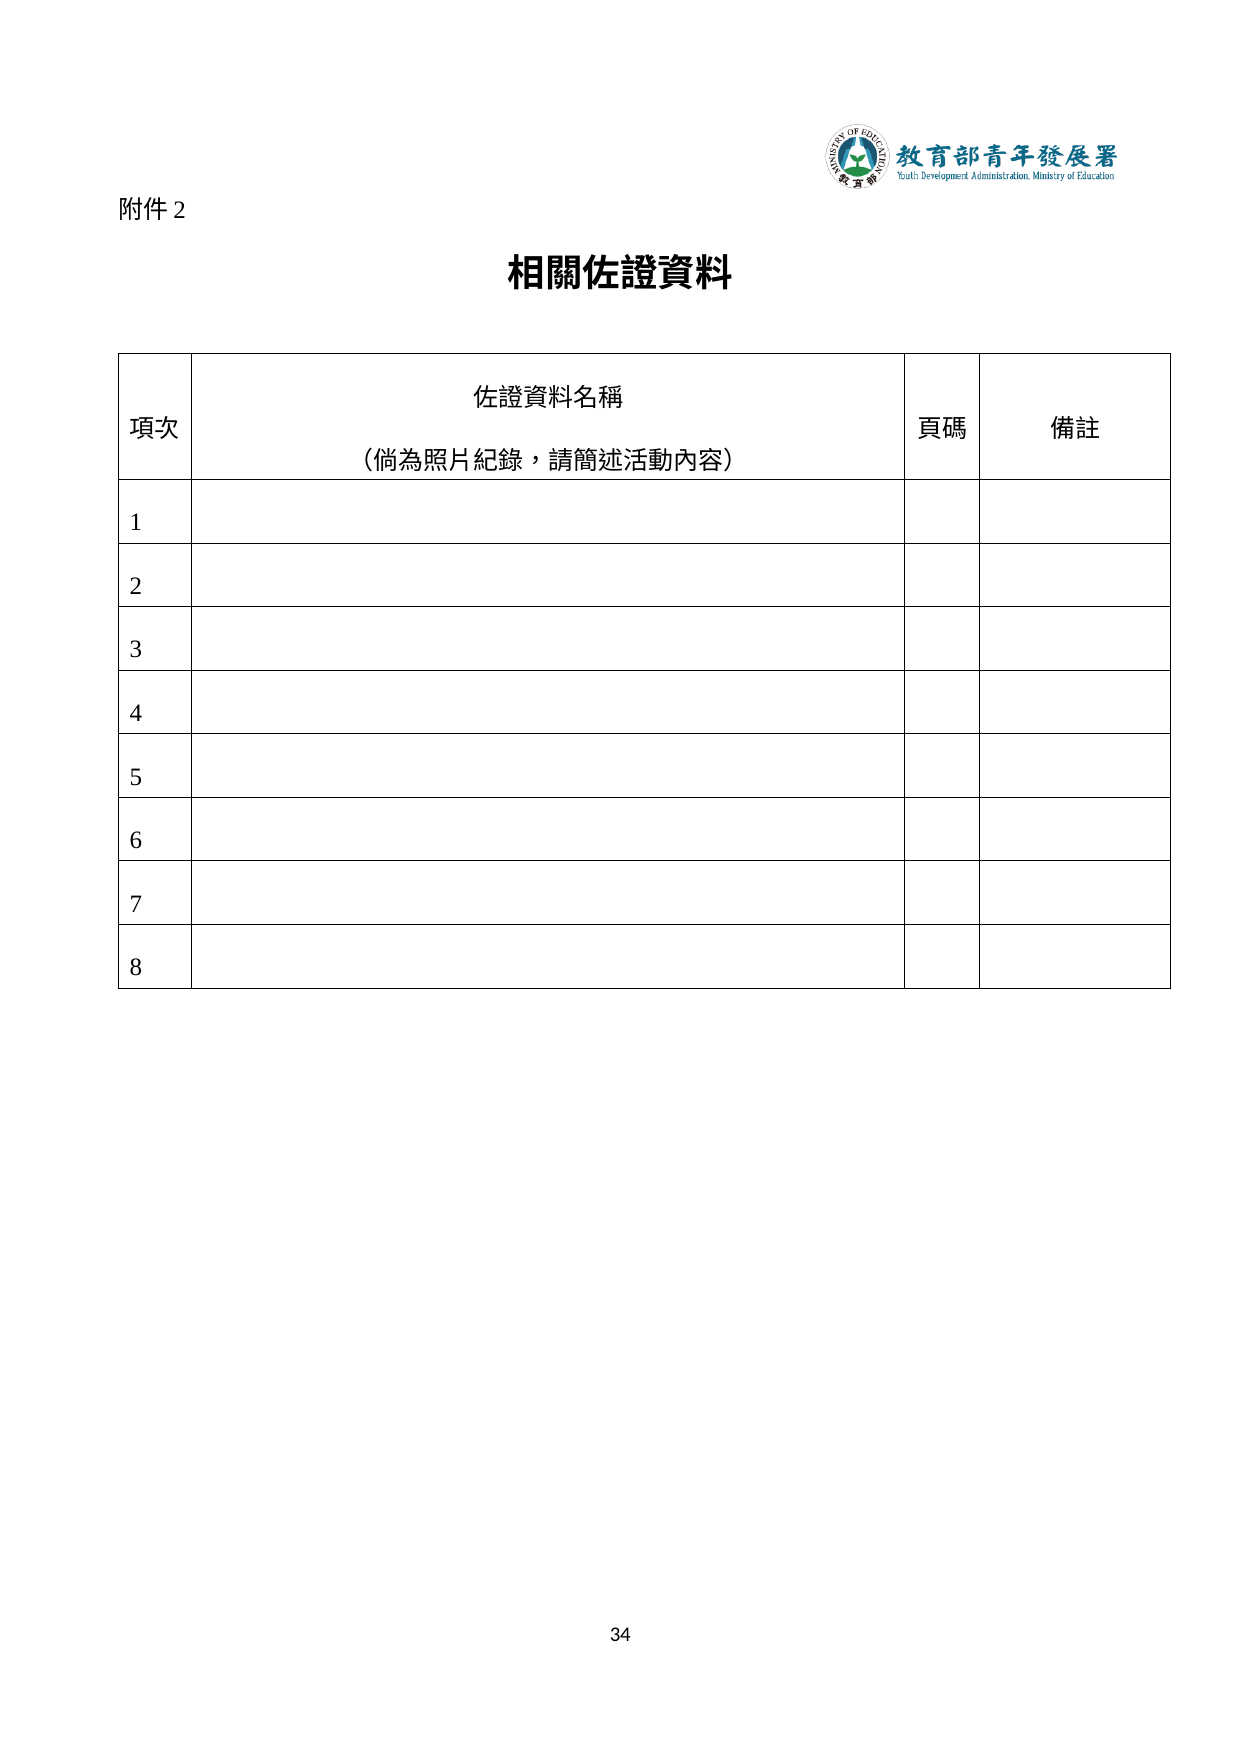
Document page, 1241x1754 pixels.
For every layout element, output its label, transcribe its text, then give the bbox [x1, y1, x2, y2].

text 附件2 [118, 166, 1122, 228]
table_cell 3 [119, 607, 191, 670]
table_cell 7 [119, 861, 191, 924]
table_cell [905, 798, 979, 860]
table_cell [905, 544, 979, 606]
table_cell [192, 861, 904, 924]
table_cell [980, 925, 1170, 987]
table_cell [192, 798, 904, 860]
table_cell [980, 861, 1170, 924]
table_header 項次 [119, 354, 191, 479]
table_cell [980, 798, 1170, 860]
text 相關佐證資料 [118, 228, 1122, 291]
table_cell [980, 734, 1170, 797]
table_cell 1 [119, 480, 191, 543]
table_header 備註 [980, 354, 1170, 479]
table_cell [905, 925, 979, 987]
table_cell [905, 671, 979, 733]
table_cell [192, 480, 904, 543]
table_cell [192, 671, 904, 733]
table_header 頁碼 [905, 354, 979, 479]
table_cell 6 [119, 798, 191, 860]
table_cell [980, 480, 1170, 543]
table_cell [905, 607, 979, 670]
table_cell [980, 671, 1170, 733]
table_cell [192, 544, 904, 606]
table_cell [980, 544, 1170, 606]
table_cell 2 [119, 544, 191, 606]
table_cell [192, 734, 904, 797]
table_header 佐證資料名稱 （倘為照片紀錄，請簡述活動內容） [192, 354, 904, 479]
table_cell 8 [119, 925, 191, 987]
table_cell [192, 607, 904, 670]
table_cell [192, 925, 904, 987]
table_cell 4 [119, 671, 191, 733]
table_cell [980, 607, 1170, 670]
table_cell 5 [119, 734, 191, 797]
table_cell [905, 480, 979, 543]
table_cell [905, 734, 979, 797]
table_cell [905, 861, 979, 924]
